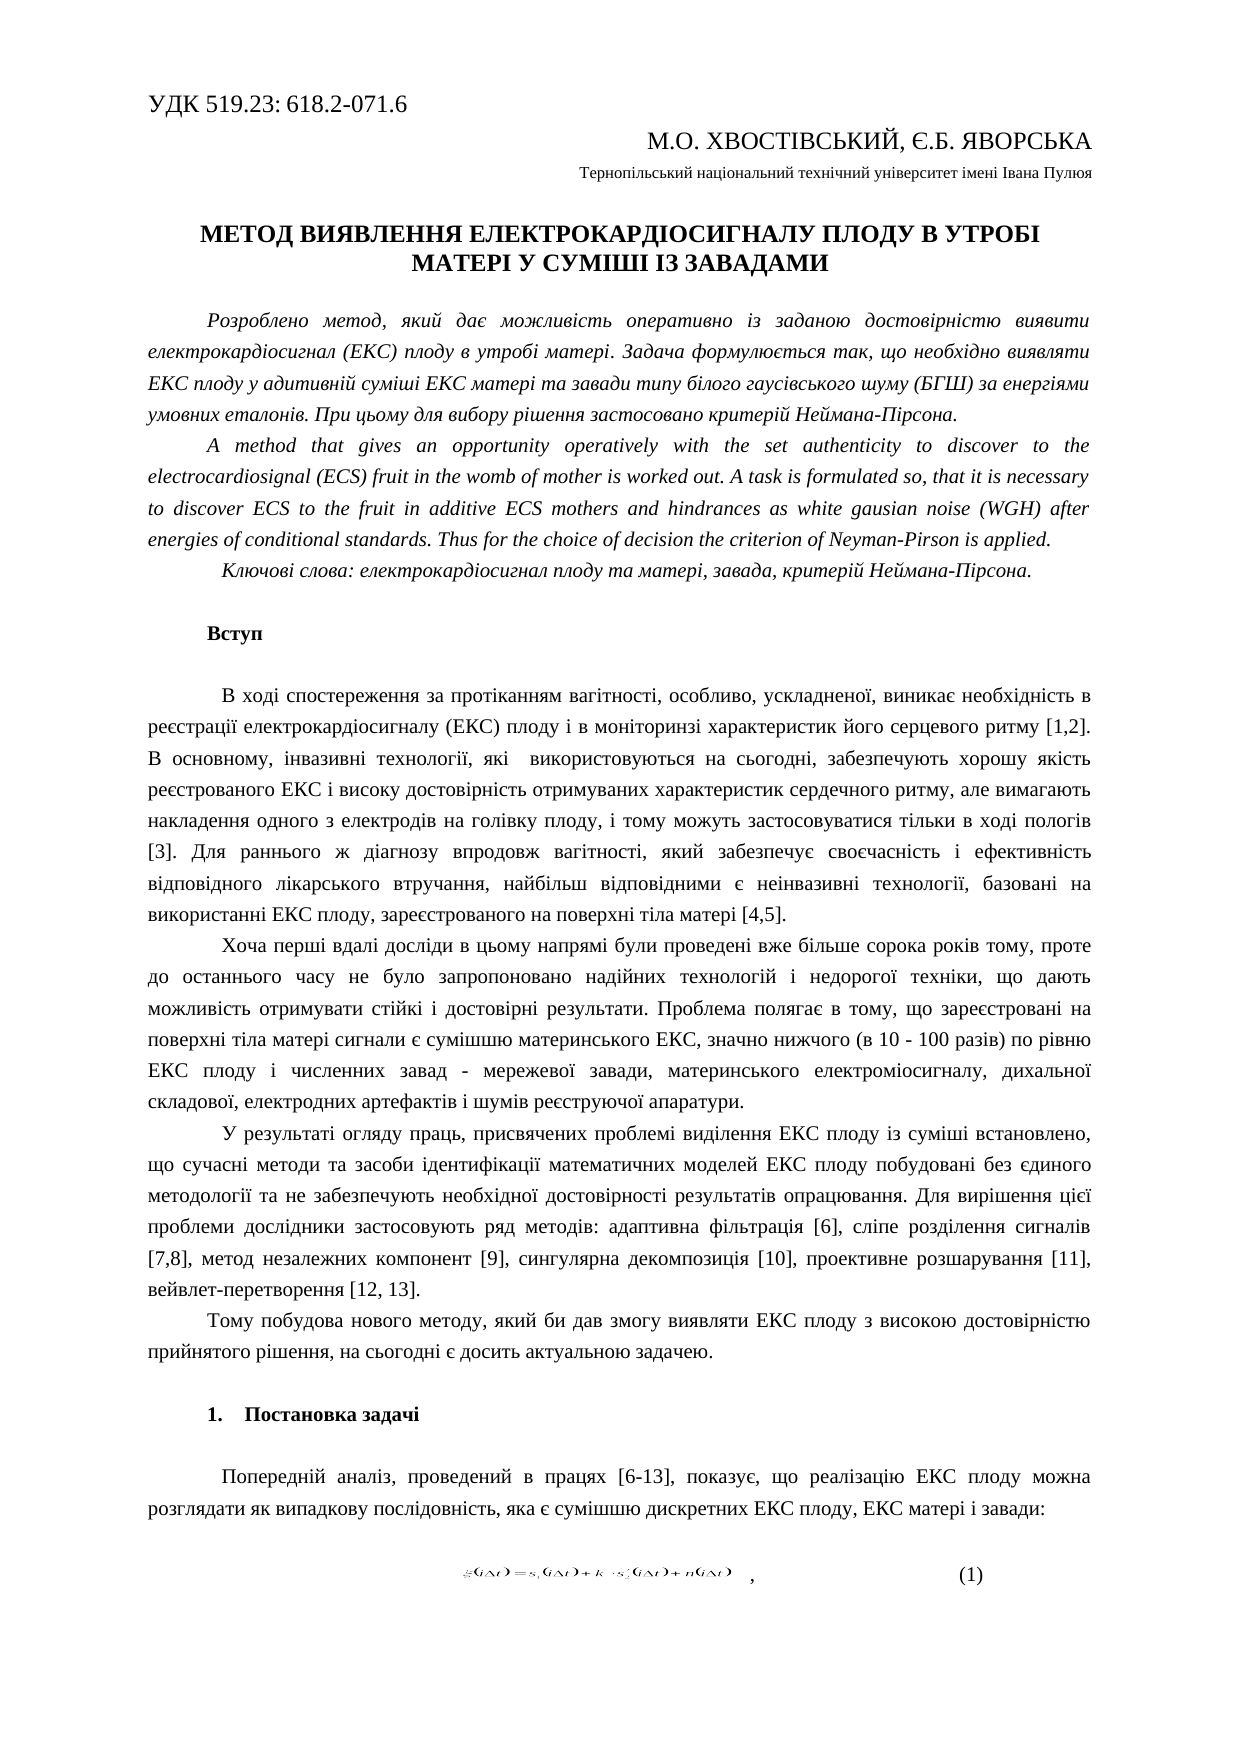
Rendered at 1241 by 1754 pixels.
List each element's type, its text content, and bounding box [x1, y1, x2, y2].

text М.О. ХВОСТІВСЬКИЙ, Є.Б. ЯВОРСЬКА [148, 126, 1092, 155]
text УДК 519.23: 618.2-071.6 [148, 89, 1092, 117]
list Постановка задачі [207, 1402, 1092, 1426]
text МЕТОД виЯВЛЕННЯ електрокардіосИгналу плоду в УТРОБІ МАТЕРІ У СУМІШІ ІЗ ЗАВАДАМИ [148, 219, 1092, 277]
text Ключові слова: електрокардіосигнал плоду та матері, завада, критерій Неймана-Пірсона. [148, 558, 1092, 582]
text В ході спостереження за протіканням вагітності, особливо, ускладненої, виникає необхідність в реєстрації електрокардіосигналу (ЕКС) плоду і в моніторинзі характеристик його серцевого ритму [1,2]. В основному, інвазивні технології, які використовуються на сьогодні, забезпечують хорошу якість реєстрованого ЕКС і високу достовірність отримуваних характеристик сердечного ритму, але вимагають накладення одного з електродів на голівку плоду, і тому можуть застосовуватися тільки в ході пологів [3]. Для раннього ж діагнозу впродовж вагітності, який забезпечує своєчасність і ефективність відповідного лікарського втручання, найбільш відповідними є неінвазивні технології, базовані на використанні ЕКС плоду, зареєстрованого на поверхні тіла матері [4,5]. [148, 683, 1092, 926]
text Тернопільський національний технічний університет імені Івана Пулюя [148, 163, 1092, 182]
text Розроблено метод, який дає можливість оперативно із заданою достовірністю виявити електрокардіосигнал (ЕКС) плоду в утробі матері. Задача формулюється так, що необхідно виявляти ЕКС плоду у адитивній суміші ЕКС матері та завади типу білого гаусівського шуму (БГШ) за енергіями умовних еталонів. При цьому для вибору рішення застосовано критерій Неймана-Пірсона. [148, 308, 1092, 426]
text Хоча перші вдалі досліди в цьому напрямі були проведені вже більше сорока років тому, проте до останнього часу не було запропоновано надійних технологій і недорогої техніки, що дають можливість отримувати стійкі і достовірні результати. Проблема полягає в тому, що зареєстровані на поверхні тіла матері сигнали є сумішшю материнського ЕКС, значно нижчого (в 10 - 100 разів) по рівню ЕКС плоду і численних завад - мережевої завади, материнського електроміосигналу, дихальної складової, електродних артефактів і шумів реєструючої апаратури. [148, 933, 1092, 1113]
text A method that gives an opportunity operatively with the set authenticity to discover to the electrocardiosignal (ECS) fruit in the womb of mother is worked out. A task is formulated so, that it is necessary to discover ECS to the fruit in additive ECS mothers and hindrances as white gausian noise (WGH) after energies of conditional standards. Thus for the choice of decision the criterion of Neyman-Pirson is applied. [148, 433, 1092, 551]
text Попередній аналіз, проведений в працях [6-13], показує, що реалізацію ЕКС плоду можна розглядати як випадкову послідовність, яка є сумішшю дискретних ЕКС плоду, ЕКС матері і завади: [148, 1464, 1092, 1520]
text Вступ [148, 621, 1092, 645]
text У результаті огляду праць, присвячених проблемі виділення ЕКС плоду із суміші встановлено, що сучасні методи та засоби ідентифікації математичних моделей ЕКС плоду побудовані без єдиного методології та не забезпечують необхідної достовірності результатів опрацювання. Для вирішення цієї проблеми дослідники застосовують ряд методів: адаптивна фільтрація [6], сліпе розділення сигналів [7,8], метод незалежних компонент [9], сингулярна декомпозиція [10], проективне розшарування [11], вейвлет-перетворення [12, 13]. [148, 1121, 1092, 1301]
text , (1) [443, 1558, 1092, 1589]
text Тому побудова нового методу, який би дав змогу виявляти ЕКС плоду з високою достовірністю прийнятого рішення, на сьогодні є досить актуальною задачею. [148, 1308, 1092, 1363]
